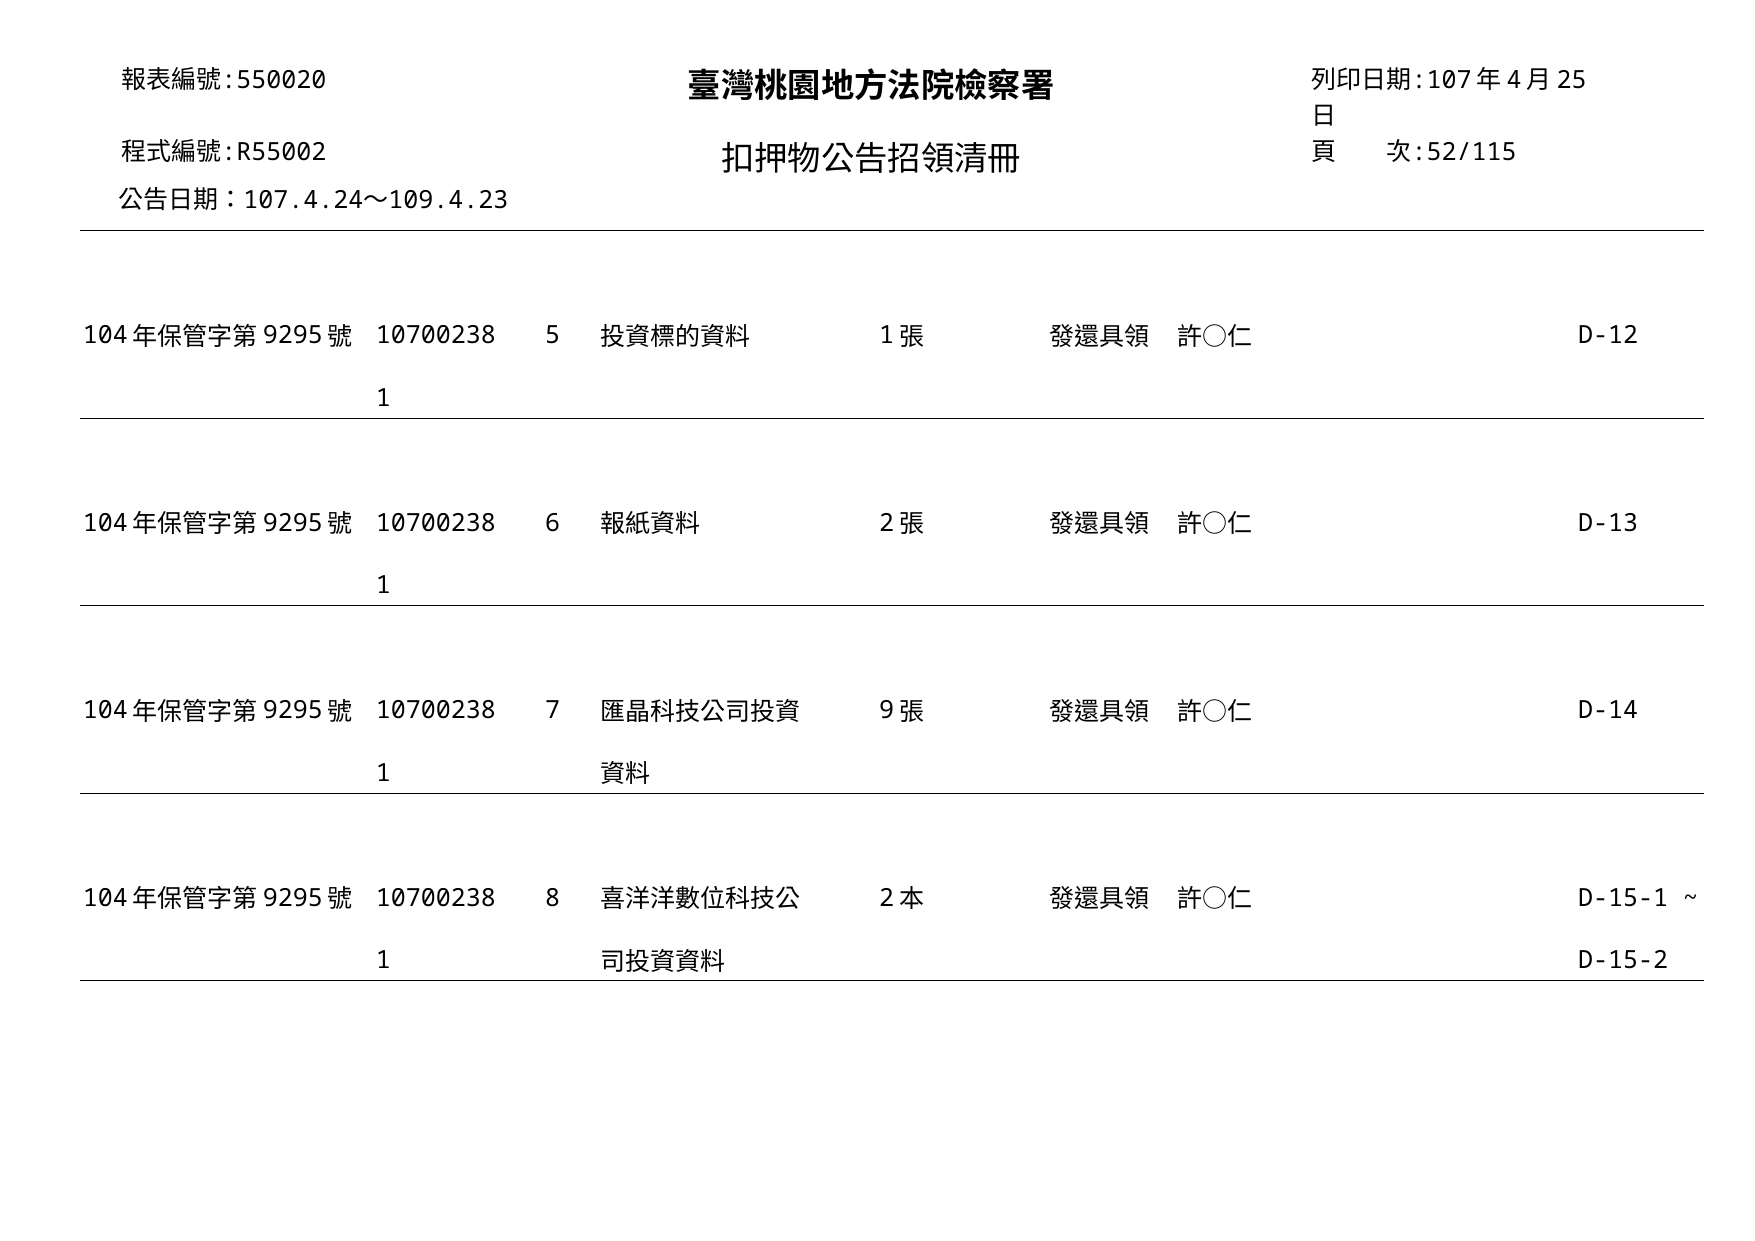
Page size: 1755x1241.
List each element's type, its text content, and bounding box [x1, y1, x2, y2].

table_cell 發還具領 [1046, 419, 1175, 605]
table_cell [1317, 794, 1575, 980]
table_cell 發還具領 [1046, 231, 1175, 417]
table_cell 喜洋洋數位科技公司投資資料 [597, 794, 807, 980]
table_cell 2張 [808, 419, 927, 605]
table_cell 104年保管字第9295號 [80, 419, 373, 605]
table_cell 許○仁 [1175, 231, 1317, 417]
table_cell 許○仁 [1175, 794, 1317, 980]
table_cell 匯晶科技公司投資資料 [597, 606, 807, 792]
table_cell D-13 [1575, 419, 1704, 605]
table_cell 104年保管字第9295號 [80, 794, 373, 980]
table_cell 8 [507, 794, 597, 980]
table_cell D-15-1 ~ D-15-2 [1575, 794, 1704, 980]
table_cell 2本 [808, 794, 927, 980]
table_cell 107002381 [373, 231, 507, 417]
table_cell 104年保管字第9295號 [80, 606, 373, 792]
table_cell 許○仁 [1175, 419, 1317, 605]
table_cell 報紙資料 [597, 419, 807, 605]
table_cell 許○仁 [1175, 606, 1317, 792]
table_cell [927, 606, 1046, 792]
table_cell 107002381 [373, 419, 507, 605]
table_cell [927, 231, 1046, 417]
table_cell [1317, 606, 1575, 792]
table_cell [1317, 419, 1575, 605]
table_cell 1張 [808, 231, 927, 417]
table_cell 9張 [808, 606, 927, 792]
table_cell D-12 [1575, 231, 1704, 417]
table_cell D-14 [1575, 606, 1704, 792]
table_cell 107002381 [373, 794, 507, 980]
table_cell 投資標的資料 [597, 231, 807, 417]
table_cell [927, 419, 1046, 605]
table_cell [1317, 231, 1575, 417]
table_cell 107002381 [373, 606, 507, 792]
table_cell 發還具領 [1046, 606, 1175, 792]
table_cell 104年保管字第9295號 [80, 231, 373, 417]
table_cell 5 [507, 231, 597, 417]
table_cell 發還具領 [1046, 794, 1175, 980]
table_cell [927, 794, 1046, 980]
table_cell 7 [507, 606, 597, 792]
table_cell 6 [507, 419, 597, 605]
